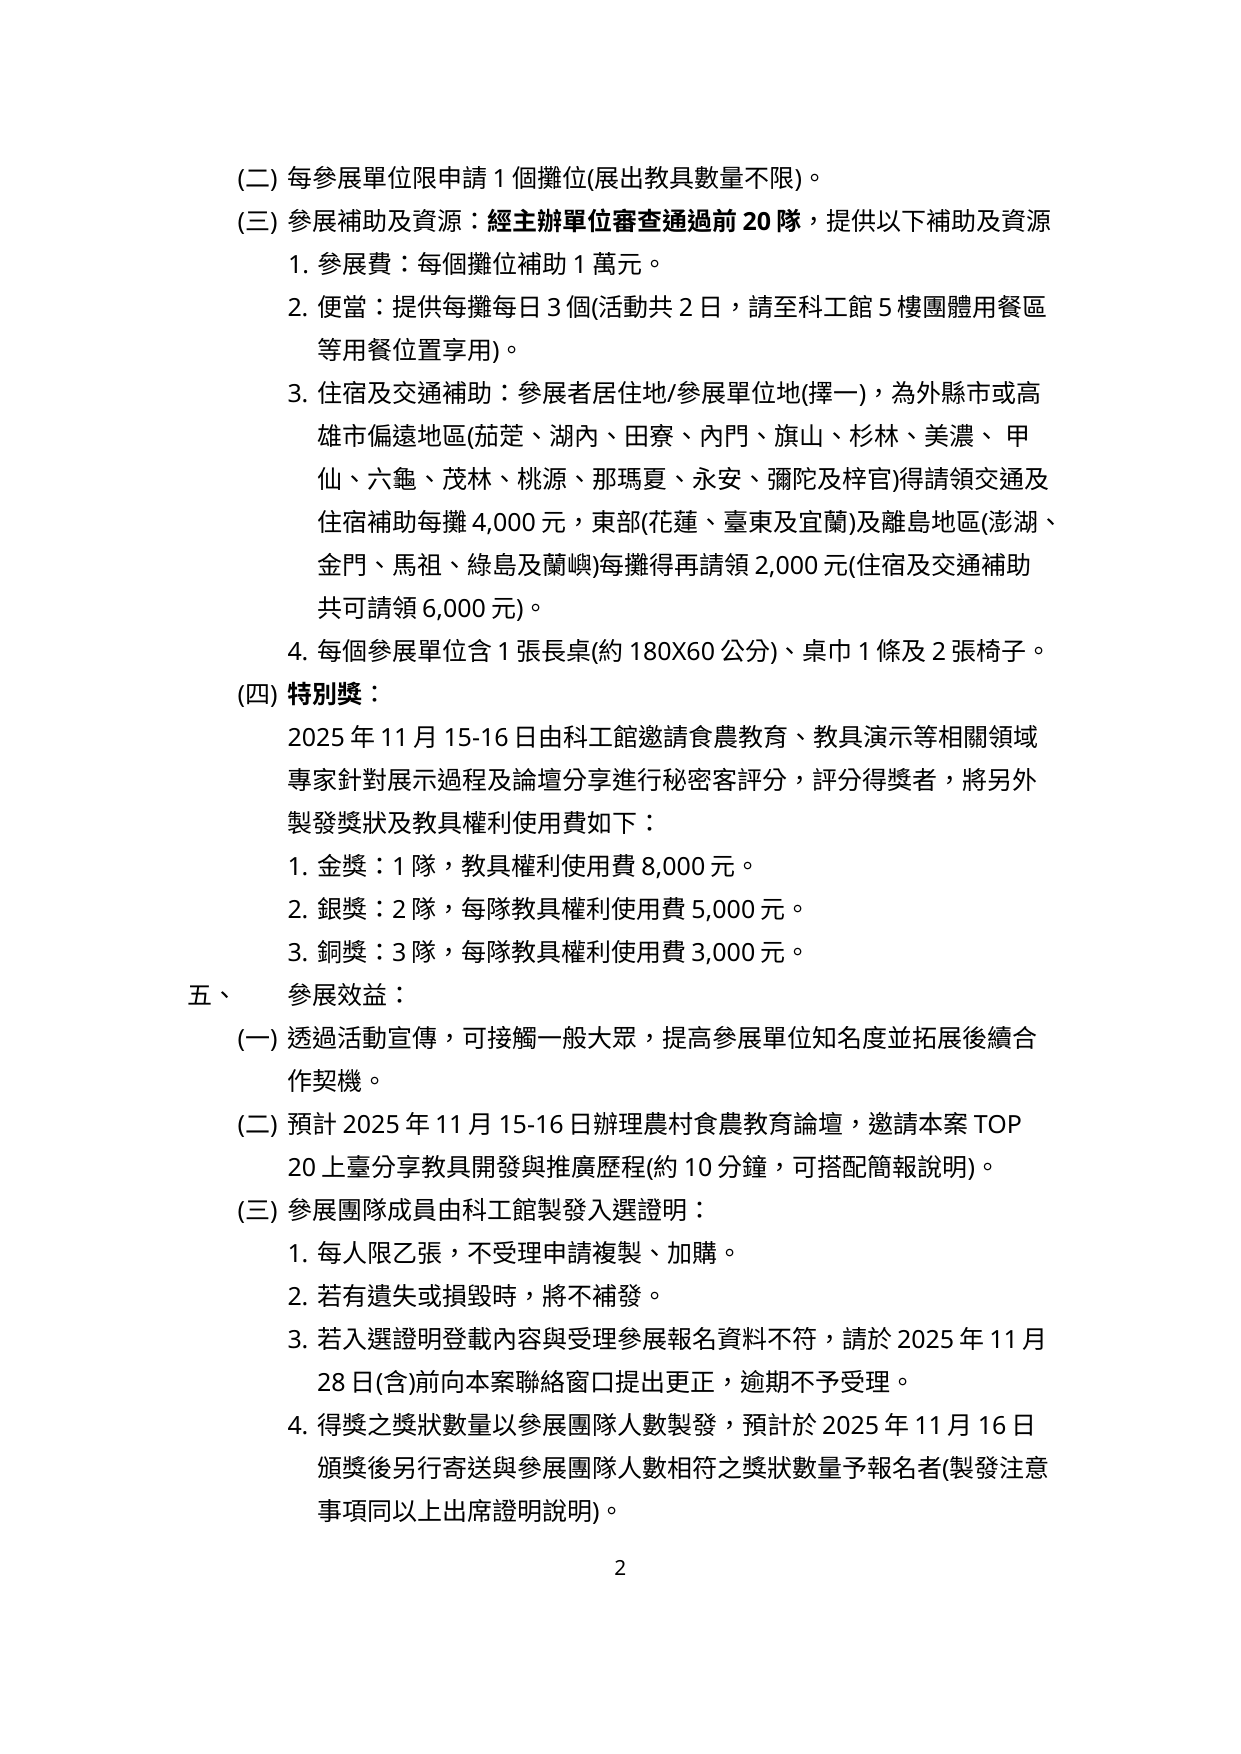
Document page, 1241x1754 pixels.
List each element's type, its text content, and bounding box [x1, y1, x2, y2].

list 若有遺失或損毀時，將不補發。 [287, 1276, 1053, 1313]
list 銅獎：3隊，每隊教具權利使用費3,000元。 [287, 932, 1053, 969]
list 每人限乙張，不受理申請複製、加購。 [287, 1233, 1053, 1270]
list 每個參展單位含1張長桌(約180X60公分)、桌巾1條及2張椅子。 [287, 631, 1053, 668]
list 得獎之獎狀數量以參展團隊人數製發，預計於2025年11月16日頒獎後另行寄送與參展團隊人數相符之獎狀數量予報名者(製發注意事項同以上出席證明說明)。 [287, 1404, 1053, 1528]
list 金獎：1隊，教具權利使用費8,000元。 [287, 846, 1053, 883]
list 參展效益： [187, 975, 1053, 1012]
list 參展費：每個攤位補助1萬元。 [288, 243, 1053, 281]
list 銀獎：2隊，每隊教具權利使用費5,000元。 [287, 889, 1053, 926]
list 參展補助及資源：經主辦單位審查通過前20隊，提供以下補助及資源 [237, 201, 1053, 238]
list 便當：提供每攤每日3個(活動共2日，請至科工館5樓團體用餐區等用餐位置享用)。 [287, 286, 1053, 367]
list 每參展單位限申請1個攤位(展出教具數量不限)。 [237, 158, 1053, 195]
list 預計2025年11月15-16日辦理農村食農教育論壇，邀請本案TOP 20上臺分享教具開發與推廣歷程(約10分鐘，可搭配簡報說明)。 [237, 1104, 1053, 1184]
list 住宿及交通補助：參展者居住地/參展單位地(擇一)，為外縣市或高雄市偏遠地區(茄萣、湖內、田寮、內門、旗山、杉林、美濃、 甲仙、六龜、茂林、桃源、那瑪夏、永安、彌陀及梓官)得請領交通及住宿補助每攤4,000元，東部(花蓮、臺東及宜蘭)及離島地區(澎湖、金門、馬祖、綠島及蘭嶼)每攤得再請領2,000元(住宿及交通補助共可請領6,000元)。 [287, 372, 1053, 626]
list 參展團隊成員由科工館製發入選證明： [237, 1190, 1053, 1227]
list 透過活動宣傳，可接觸一般大眾，提高參展單位知名度並拓展後續合作契機。 [237, 1018, 1053, 1098]
list 2025年11月15-16日由科工館邀請食農教育、教具演示等相關領域專家針對展示過程及論壇分享進行秘密客評分，評分得獎者，將另外製發獎狀及教具權利使用費如下： [287, 717, 1053, 841]
list 特別獎： [237, 674, 1053, 711]
list 若入選證明登載內容與受理參展報名資料不符，請於2025年11月28日(含)前向本案聯絡窗口提出更正，逾期不予受理。 [287, 1318, 1053, 1399]
